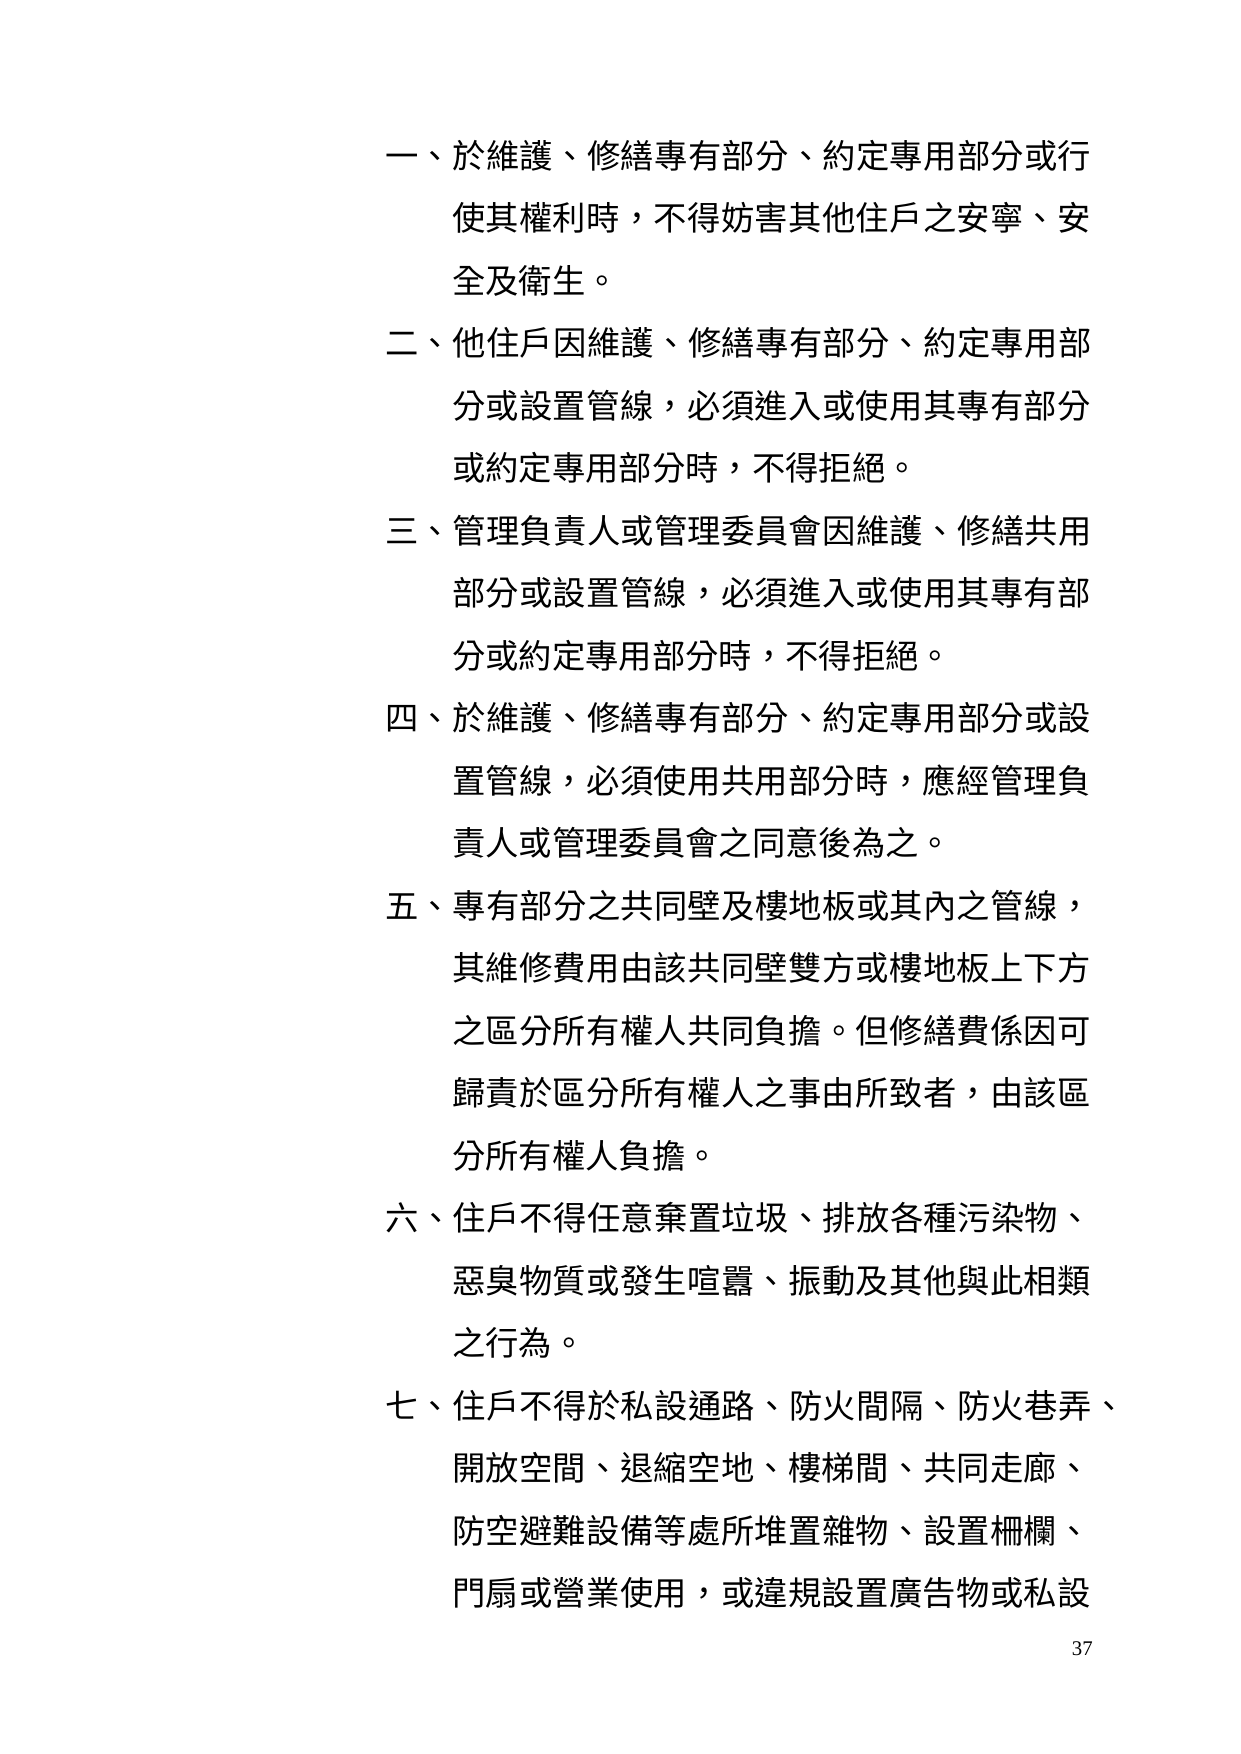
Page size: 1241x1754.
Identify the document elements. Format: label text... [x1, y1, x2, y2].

text 七、住戶不得於私設通路、防火間隔、防火巷弄、開放空間、退縮空地、樓梯間、共同走廊、防空避難設備等處所堆置雜物、設置柵欄、門扇或營業使用，或違規設置廣告物或私設路障及停車位侵占巷道妨礙出入。但開放空間及退縮空地，在直轄市、縣(市)政府核准範圍內，得依區分所有權人會議決議供營業使用；防空避難設備，得為原核准範圍之使用；其兼作停車空間使用者，得依法供公共收費停車使用。 [385, 1362, 1092, 1612]
text 五、專有部分之共同壁及樓地板或其內之管線，其維修費用由該共同壁雙方或樓地板上下方之區分所有權人共同負擔。但修繕費係因可歸責於區分所有權人之事由所致者，由該區分所有權人負擔。 [385, 862, 1092, 1175]
text 六、住戶不得任意棄置垃圾、排放各種污染物、惡臭物質或發生喧囂、振動及其他與此相類之行為。 [385, 1175, 1092, 1362]
text 四、於維護、修繕專有部分、約定專用部分或設置管線，必須使用共用部分時，應經管理負責人或管理委員會之同意後為之。 [385, 675, 1092, 862]
text 一、於維護、修繕專有部分、約定專用部分或行使其權利時，不得妨害其他住戶之安寧、安全及衛生。 [385, 112, 1092, 300]
text 二、他住戶因維護、修繕專有部分、約定專用部分或設置管線，必須進入或使用其專有部分或約定專用部分時，不得拒絕。 [385, 300, 1092, 487]
text 三、管理負責人或管理委員會因維護、修繕共用部分或設置管線，必須進入或使用其專有部分或約定專用部分時，不得拒絕。 [385, 487, 1092, 675]
